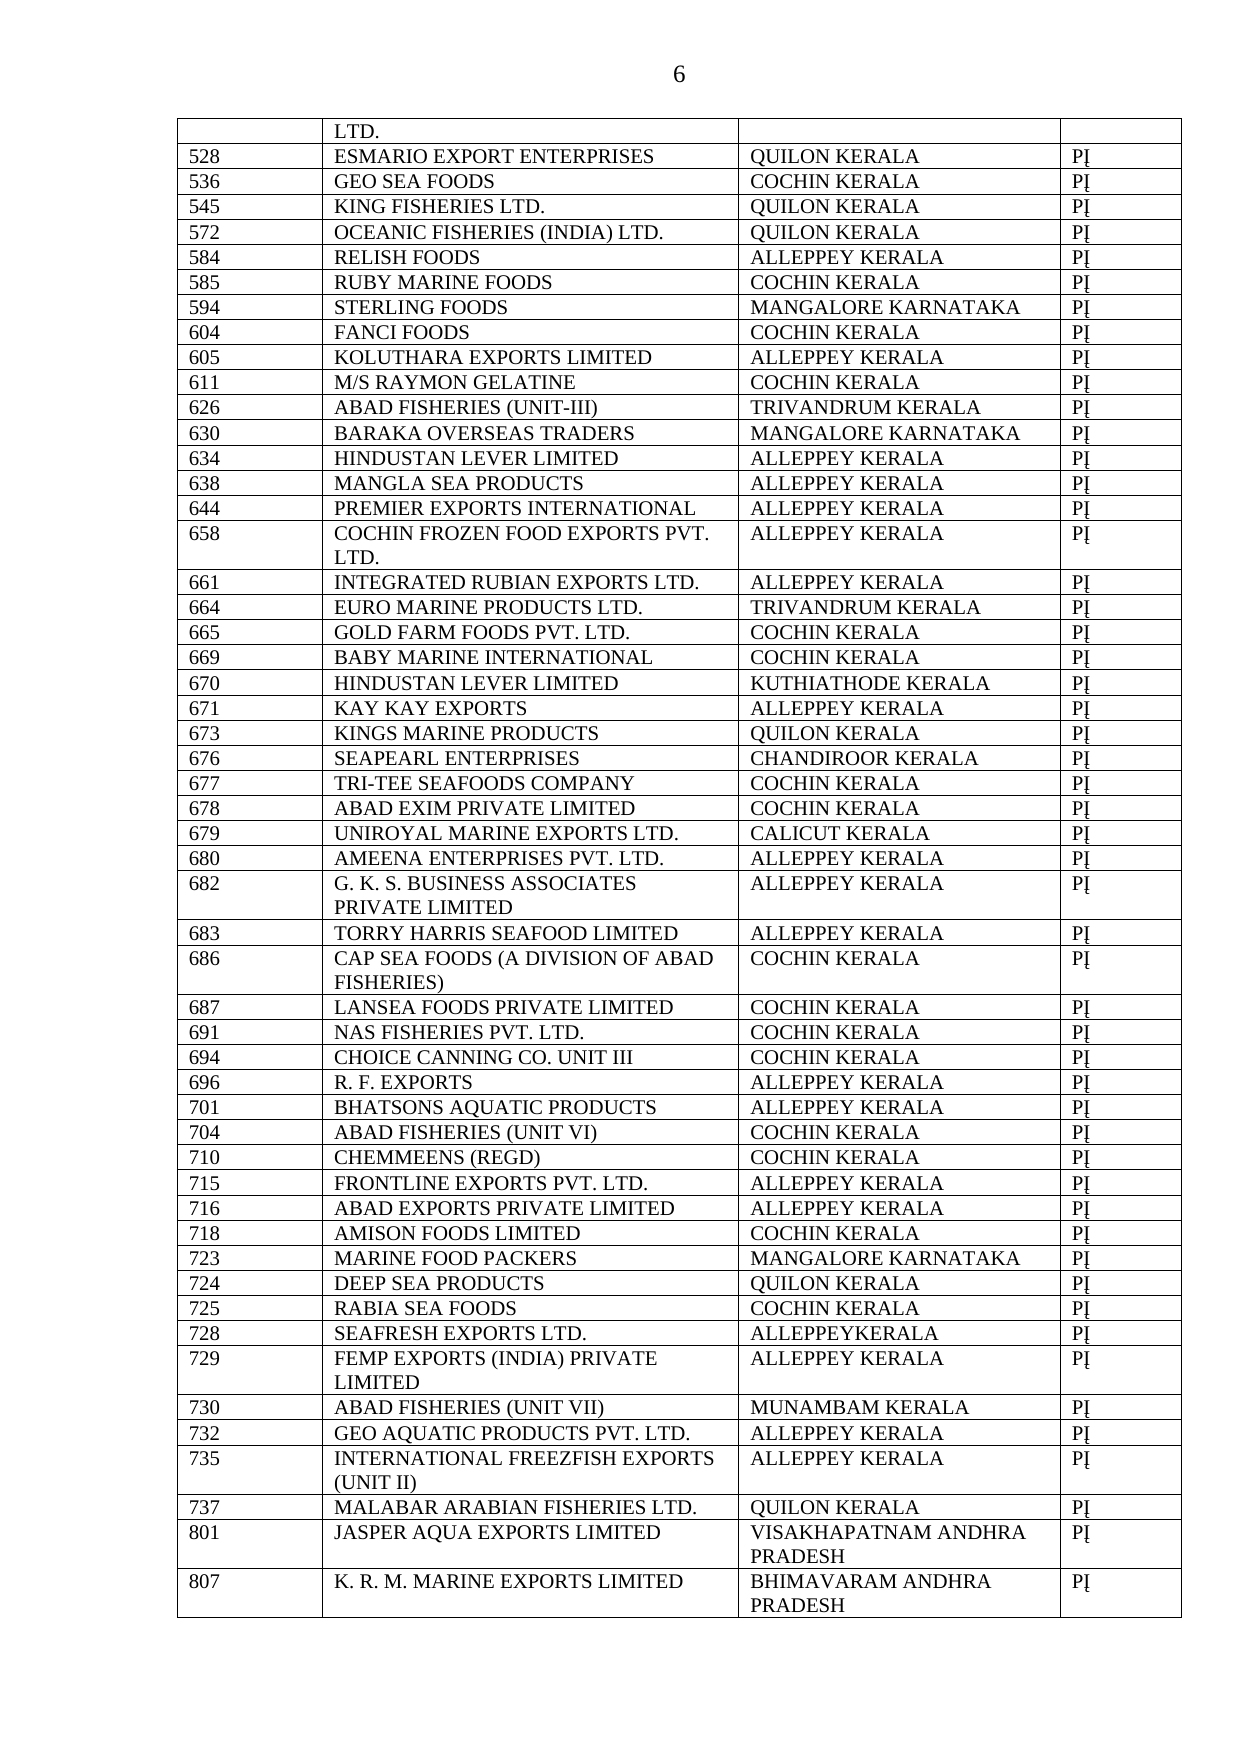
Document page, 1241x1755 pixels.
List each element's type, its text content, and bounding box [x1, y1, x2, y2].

table_cell ALLEPPEY KERALA [739, 471, 1060, 495]
table_cell RELISH FOODS [323, 245, 738, 269]
table_cell ESMARIO EXPORT ENTERPRISES [323, 144, 738, 168]
table_cell TRIVANDRUM KERALA [739, 395, 1060, 419]
table_cell ALLEPPEYKERALA [739, 1321, 1060, 1345]
table_cell 644 [178, 496, 322, 520]
table_cell PĮ [1061, 1020, 1181, 1044]
table_cell 735 [178, 1446, 322, 1494]
table_cell PĮ [1061, 1346, 1181, 1394]
table_cell ALLEPPEY KERALA [739, 446, 1060, 469]
table_cell PĮ [1061, 1070, 1181, 1094]
table_cell PĮ [1061, 1095, 1181, 1119]
table_cell COCHIN KERALA [739, 645, 1060, 669]
table_cell PĮ [1061, 1395, 1181, 1419]
table_cell 801 [178, 1520, 322, 1568]
table_cell COCHIN KERALA [739, 270, 1060, 294]
table_cell 630 [178, 420, 322, 444]
table_cell 683 [178, 920, 322, 944]
table_cell QUILON KERALA [739, 721, 1060, 745]
table_cell MARINE FOOD PACKERS [323, 1246, 738, 1270]
table_cell 724 [178, 1271, 322, 1295]
table_cell COCHIN KERALA [739, 620, 1060, 644]
table_cell 715 [178, 1170, 322, 1194]
table_cell LTD. [323, 119, 738, 143]
table_cell PĮ [1061, 521, 1181, 569]
table_cell K. R. M. MARINE EXPORTS LIMITED [323, 1569, 738, 1617]
table_cell 725 [178, 1296, 322, 1320]
table_cell VISAKHAPATNAM ANDHRA PRADESH [739, 1520, 1060, 1568]
table_cell 634 [178, 446, 322, 469]
table_cell PĮ [1061, 645, 1181, 669]
table_cell 680 [178, 846, 322, 870]
table_cell ALLEPPEY KERALA [739, 245, 1060, 269]
table_cell COCHIN KERALA [739, 1221, 1060, 1245]
table_cell 658 [178, 521, 322, 569]
table_cell 723 [178, 1246, 322, 1270]
table_cell PĮ [1061, 1170, 1181, 1194]
table_cell COCHIN KERALA [739, 169, 1060, 193]
table_cell BABY MARINE INTERNATIONAL [323, 645, 738, 669]
table_cell CHANDIROOR KERALA [739, 746, 1060, 770]
table_cell PĮ [1061, 871, 1181, 919]
table_cell 716 [178, 1196, 322, 1219]
table_cell ALLEPPEY KERALA [739, 570, 1060, 594]
table_cell EURO MARINE PRODUCTS LTD. [323, 595, 738, 619]
table_cell CHOICE CANNING CO. UNIT III [323, 1045, 738, 1069]
table_cell PĮ [1061, 496, 1181, 520]
table_cell KOLUTHARA EXPORTS LIMITED [323, 345, 738, 369]
table_cell ALLEPPEY KERALA [739, 1070, 1060, 1094]
table_cell 669 [178, 645, 322, 669]
table_cell PĮ [1061, 195, 1181, 218]
table_cell COCHIN KERALA [739, 1145, 1060, 1169]
table_cell FEMP EXPORTS (INDIA) PRIVATE LIMITED [323, 1346, 738, 1394]
table_cell 691 [178, 1020, 322, 1044]
table_cell PĮ [1061, 345, 1181, 369]
table_cell COCHIN FROZEN FOOD EXPORTS PVT. LTD. [323, 521, 738, 569]
table_cell ALLEPPEY KERALA [739, 871, 1060, 919]
table_cell JASPER AQUA EXPORTS LIMITED [323, 1520, 738, 1568]
table_cell 584 [178, 245, 322, 269]
table_cell PĮ [1061, 946, 1181, 994]
table_cell HINDUSTAN LEVER LIMITED [323, 670, 738, 694]
table_cell CHEMMEENS (REGD) [323, 1145, 738, 1169]
table_cell 677 [178, 771, 322, 795]
table_cell PĮ [1061, 270, 1181, 294]
table_cell 676 [178, 746, 322, 770]
table_cell COCHIN KERALA [739, 796, 1060, 820]
table_cell PĮ [1061, 471, 1181, 495]
table_cell QUILON KERALA [739, 1495, 1060, 1519]
table_cell AMEENA ENTERPRISES PVT. LTD. [323, 846, 738, 870]
table_cell ALLEPPEY KERALA [739, 920, 1060, 944]
table_cell PĮ [1061, 1271, 1181, 1295]
table_cell PĮ [1061, 1145, 1181, 1169]
table_cell AMISON FOODS LIMITED [323, 1221, 738, 1245]
table_cell ABAD FISHERIES (UNIT-III) [323, 395, 738, 419]
table_cell 572 [178, 220, 322, 244]
table_cell BHIMAVARAM ANDHRA PRADESH [739, 1569, 1060, 1617]
table_cell PĮ [1061, 570, 1181, 594]
table_cell ALLEPPEY KERALA [739, 521, 1060, 569]
table_cell PĮ [1061, 721, 1181, 745]
table_cell ALLEPPEY KERALA [739, 1420, 1060, 1444]
table_cell 682 [178, 871, 322, 919]
table_cell PĮ [1061, 821, 1181, 845]
table_cell PĮ [1061, 245, 1181, 269]
table_cell ALLEPPEY KERALA [739, 345, 1060, 369]
table_cell CALICUT KERALA [739, 821, 1060, 845]
table_cell BHATSONS AQUATIC PRODUCTS [323, 1095, 738, 1119]
table_cell PĮ [1061, 446, 1181, 469]
table_cell G. K. S. BUSINESS ASSOCIATES PRIVATE LIMITED [323, 871, 738, 919]
table_cell LANSEA FOODS PRIVATE LIMITED [323, 995, 738, 1019]
table_cell QUILON KERALA [739, 144, 1060, 168]
table_cell ALLEPPEY KERALA [739, 1170, 1060, 1194]
table_cell ALLEPPEY KERALA [739, 1346, 1060, 1394]
table_cell MUNAMBAM KERALA [739, 1395, 1060, 1419]
table_cell COCHIN KERALA [739, 1296, 1060, 1320]
table_cell 807 [178, 1569, 322, 1617]
table_cell PĮ [1061, 144, 1181, 168]
table_cell R. F. EXPORTS [323, 1070, 738, 1094]
table_cell BARAKA OVERSEAS TRADERS [323, 420, 738, 444]
table_cell INTEGRATED RUBIAN EXPORTS LTD. [323, 570, 738, 594]
table_cell PĮ [1061, 395, 1181, 419]
table_cell PĮ [1061, 1120, 1181, 1144]
table_cell PĮ [1061, 1221, 1181, 1245]
table_cell COCHIN KERALA [739, 1045, 1060, 1069]
table_cell 728 [178, 1321, 322, 1345]
table_cell 604 [178, 320, 322, 344]
table_cell FANCI FOODS [323, 320, 738, 344]
table_cell PĮ [1061, 1246, 1181, 1270]
table_cell ALLEPPEY KERALA [739, 696, 1060, 719]
table_cell PĮ [1061, 220, 1181, 244]
table_cell KUTHIATHODE KERALA [739, 670, 1060, 694]
table_cell PĮ [1061, 1446, 1181, 1494]
table_cell GEO SEA FOODS [323, 169, 738, 193]
table_cell PĮ [1061, 295, 1181, 319]
table_cell TRIVANDRUM KERALA [739, 595, 1060, 619]
table_cell MANGALORE KARNATAKA [739, 295, 1060, 319]
table_cell HINDUSTAN LEVER LIMITED [323, 446, 738, 469]
table_cell QUILON KERALA [739, 1271, 1060, 1295]
table_cell COCHIN KERALA [739, 995, 1060, 1019]
table_cell PĮ [1061, 1420, 1181, 1444]
table_cell 661 [178, 570, 322, 594]
table_cell PĮ [1061, 1520, 1181, 1568]
table_cell INTERNATIONAL FREEZFISH EXPORTS (UNIT II) [323, 1446, 738, 1494]
table_cell 710 [178, 1145, 322, 1169]
table_cell 687 [178, 995, 322, 1019]
table_cell FRONTLINE EXPORTS PVT. LTD. [323, 1170, 738, 1194]
table_cell 611 [178, 370, 322, 394]
table_cell PĮ [1061, 771, 1181, 795]
table_cell PĮ [1061, 746, 1181, 770]
table_cell KAY KAY EXPORTS [323, 696, 738, 719]
table_cell MANGLA SEA PRODUCTS [323, 471, 738, 495]
table_cell RUBY MARINE FOODS [323, 270, 738, 294]
table_cell COCHIN KERALA [739, 320, 1060, 344]
table_cell 686 [178, 946, 322, 994]
table_cell 679 [178, 821, 322, 845]
table_cell PĮ [1061, 846, 1181, 870]
table_cell 694 [178, 1045, 322, 1069]
table_cell RABIA SEA FOODS [323, 1296, 738, 1320]
table_cell 528 [178, 144, 322, 168]
table_cell PĮ [1061, 696, 1181, 719]
table_cell 730 [178, 1395, 322, 1419]
table_cell 701 [178, 1095, 322, 1119]
table_cell PĮ [1061, 1296, 1181, 1320]
table_cell CAP SEA FOODS (A DIVISION OF ABAD FISHERIES) [323, 946, 738, 994]
table_cell 678 [178, 796, 322, 820]
table_cell 737 [178, 1495, 322, 1519]
table_cell PĮ [1061, 796, 1181, 820]
table_cell 536 [178, 169, 322, 193]
table_cell PĮ [1061, 995, 1181, 1019]
table_cell 673 [178, 721, 322, 745]
table_cell PĮ [1061, 420, 1181, 444]
table_cell PĮ [1061, 670, 1181, 694]
table_cell PĮ [1061, 1495, 1181, 1519]
table_cell GOLD FARM FOODS PVT. LTD. [323, 620, 738, 644]
table_cell 729 [178, 1346, 322, 1394]
table_cell 545 [178, 195, 322, 218]
table_cell SEAPEARL ENTERPRISES [323, 746, 738, 770]
table_cell MANGALORE KARNATAKA [739, 420, 1060, 444]
table_cell ALLEPPEY KERALA [739, 1446, 1060, 1494]
table_cell QUILON KERALA [739, 220, 1060, 244]
table_cell PĮ [1061, 920, 1181, 944]
table_cell ALLEPPEY KERALA [739, 1095, 1060, 1119]
table_cell 665 [178, 620, 322, 644]
table_cell QUILON KERALA [739, 195, 1060, 218]
table_cell GEO AQUATIC PRODUCTS PVT. LTD. [323, 1420, 738, 1444]
table_cell 670 [178, 670, 322, 694]
table_cell PREMIER EXPORTS INTERNATIONAL [323, 496, 738, 520]
table_cell ALLEPPEY KERALA [739, 1196, 1060, 1219]
table_cell 638 [178, 471, 322, 495]
table_cell PĮ [1061, 320, 1181, 344]
table_cell KINGS MARINE PRODUCTS [323, 721, 738, 745]
table_cell M/S RAYMON GELATINE [323, 370, 738, 394]
table_cell [178, 119, 322, 143]
table_cell 704 [178, 1120, 322, 1144]
table_cell DEEP SEA PRODUCTS [323, 1271, 738, 1295]
table_cell 626 [178, 395, 322, 419]
table_cell PĮ [1061, 1321, 1181, 1345]
table_cell PĮ [1061, 1045, 1181, 1069]
table_cell 594 [178, 295, 322, 319]
table_cell PĮ [1061, 370, 1181, 394]
table_cell MANGALORE KARNATAKA [739, 1246, 1060, 1270]
table_cell ABAD FISHERIES (UNIT VII) [323, 1395, 738, 1419]
table_cell PĮ [1061, 620, 1181, 644]
table_cell COCHIN KERALA [739, 370, 1060, 394]
table_cell PĮ [1061, 169, 1181, 193]
table_cell [1061, 119, 1181, 143]
table_cell COCHIN KERALA [739, 1020, 1060, 1044]
table_cell SEAFRESH EXPORTS LTD. [323, 1321, 738, 1345]
table_cell PĮ [1061, 595, 1181, 619]
table_cell ABAD EXIM PRIVATE LIMITED [323, 796, 738, 820]
table_cell UNIROYAL MARINE EXPORTS LTD. [323, 821, 738, 845]
table_cell COCHIN KERALA [739, 946, 1060, 994]
table_cell 664 [178, 595, 322, 619]
table_cell COCHIN KERALA [739, 1120, 1060, 1144]
table_cell 696 [178, 1070, 322, 1094]
table_cell STERLING FOODS [323, 295, 738, 319]
table_cell MALABAR ARABIAN FISHERIES LTD. [323, 1495, 738, 1519]
table_cell TRI-TEE SEAFOODS COMPANY [323, 771, 738, 795]
table_cell ALLEPPEY KERALA [739, 496, 1060, 520]
table_cell 585 [178, 270, 322, 294]
table_cell KING FISHERIES LTD. [323, 195, 738, 218]
table_cell 671 [178, 696, 322, 719]
table_cell ABAD FISHERIES (UNIT VI) [323, 1120, 738, 1144]
table_cell 732 [178, 1420, 322, 1444]
table_cell COCHIN KERALA [739, 771, 1060, 795]
table_cell TORRY HARRIS SEAFOOD LIMITED [323, 920, 738, 944]
table_cell PĮ [1061, 1196, 1181, 1219]
table_cell NAS FISHERIES PVT. LTD. [323, 1020, 738, 1044]
table_cell [739, 119, 1060, 143]
table_cell 605 [178, 345, 322, 369]
table_cell PĮ [1061, 1569, 1181, 1617]
table_cell ABAD EXPORTS PRIVATE LIMITED [323, 1196, 738, 1219]
table_cell 718 [178, 1221, 322, 1245]
table_cell ALLEPPEY KERALA [739, 846, 1060, 870]
table_cell OCEANIC FISHERIES (INDIA) LTD. [323, 220, 738, 244]
